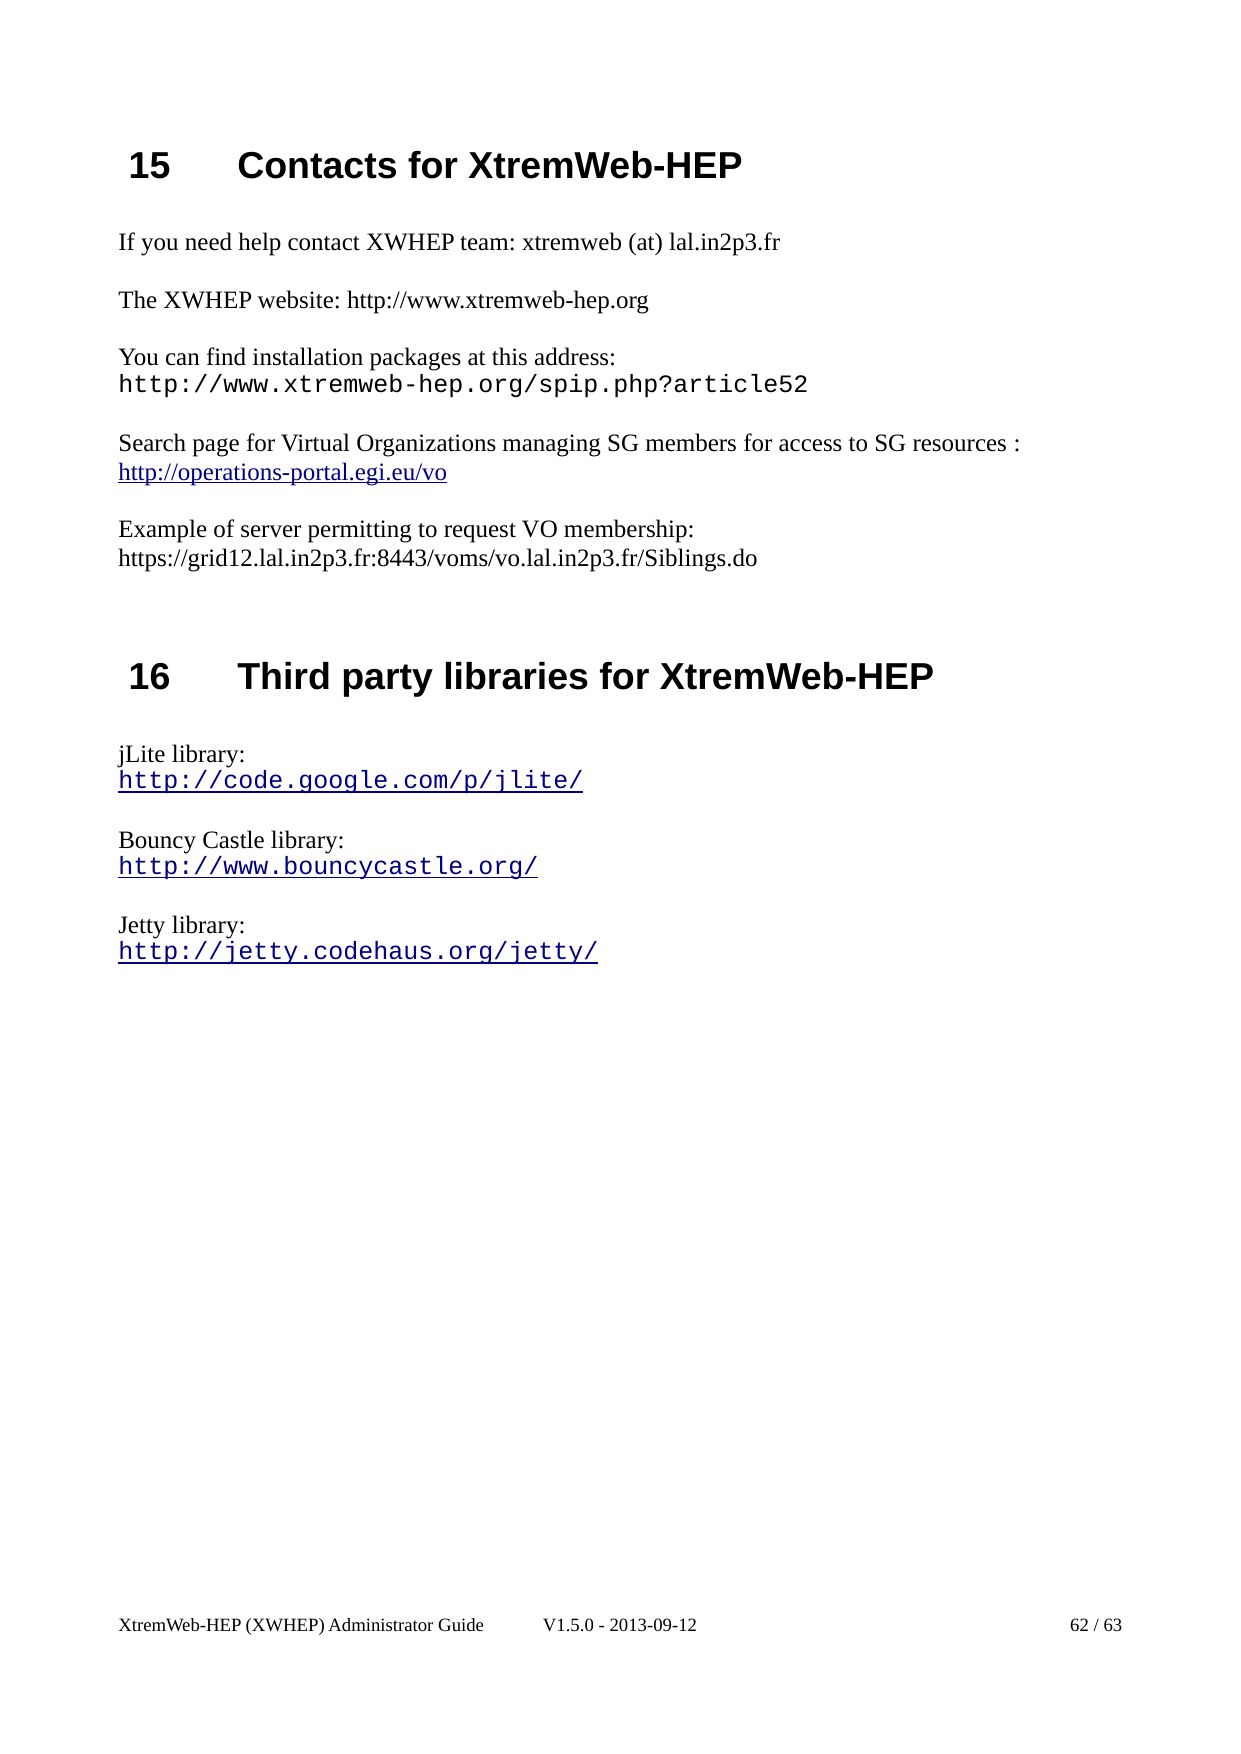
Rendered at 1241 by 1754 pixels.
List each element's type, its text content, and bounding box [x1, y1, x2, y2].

text http://code.google.com/p/jlite/ [118, 768, 1122, 796]
text Bouncy Castle library: [118, 825, 1122, 853]
subtitle Third party libraries for XtremWeb-HEP [118, 654, 1122, 698]
text You can find installation packages at this address: [118, 342, 1122, 371]
text https://grid12.lal.in2p3.fr:8443/voms/vo.lal.in2p3.fr/Siblings.do [118, 543, 1122, 572]
text Search page for Virtual Organizations managing SG members for access to SG resources : [118, 428, 1122, 457]
text If you need help contact XWHEP team: xtremweb (at) lal.in2p3.fr [118, 227, 1122, 256]
text Example of server permitting to request VO membership: [118, 514, 1122, 543]
text jLite library: [118, 739, 1122, 768]
text Jetty library: [118, 910, 1122, 939]
text http://jetty.codehaus.org/jetty/ [118, 939, 1122, 967]
text http://www.xtremweb-hep.org/spip.php?article52 [118, 371, 1122, 399]
text http://www.bouncycastle.org/ [118, 853, 1122, 882]
text http://operations-portal.egi.eu/vo [118, 457, 1122, 486]
text The XWHEP website: http://www.xtremweb-hep.org [118, 285, 1122, 314]
subtitle Contacts for XtremWeb-HEP [118, 143, 1122, 186]
